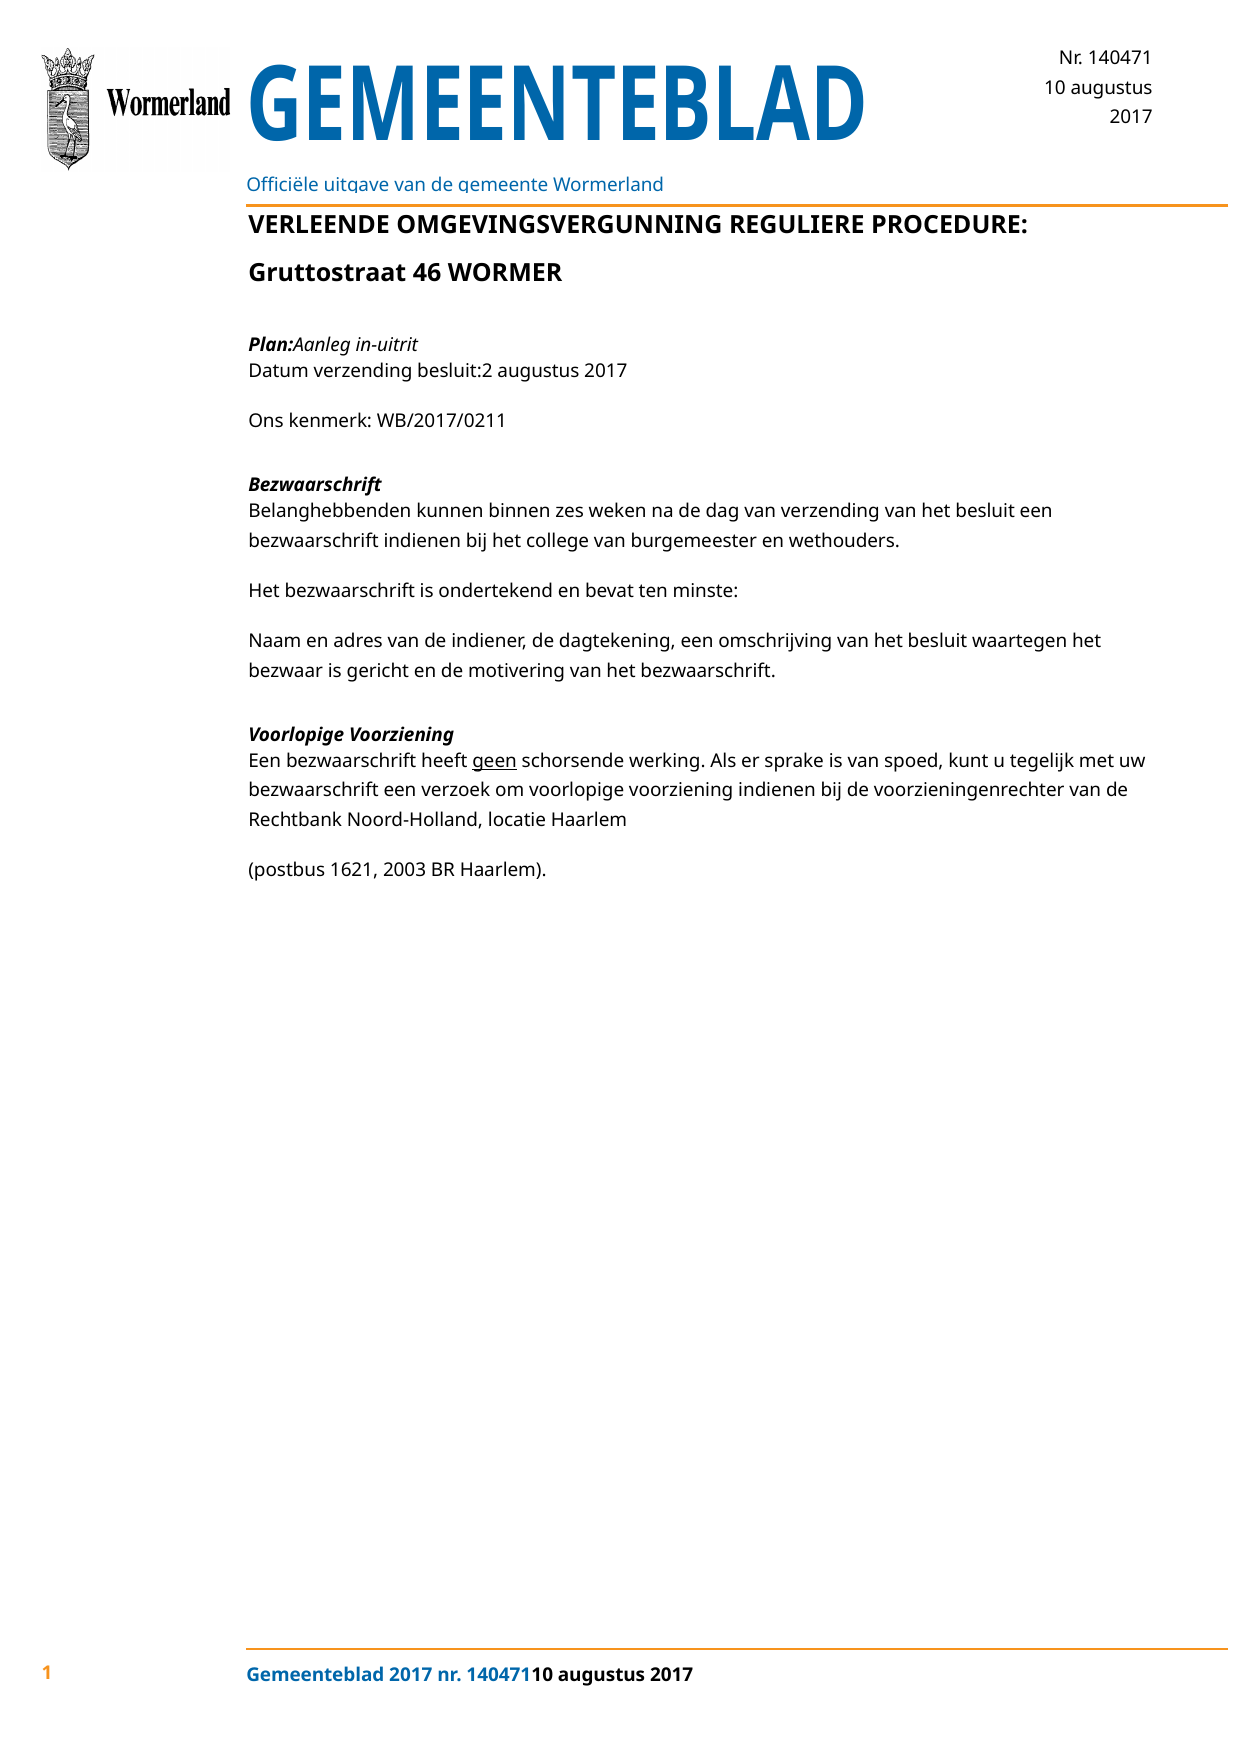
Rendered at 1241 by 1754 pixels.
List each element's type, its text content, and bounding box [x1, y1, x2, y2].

text Voorlopige Voorziening [248, 721, 1152, 747]
text VERLEENDE OMGEVINGSVERGUNNING REGULIERE PROCEDURE: Gruttostraat 46 WORMER [248, 207, 1152, 288]
picture [41, 47, 231, 172]
text (postbus 1621, 2003 BR Haarlem). [248, 857, 1152, 882]
text Bezwaarschrift [248, 472, 1152, 497]
text Naam en adres van de indiener, de dagtekening, een omschrijving van het besluit waartegen het bezwaar is gericht en de motivering van het bezwaarschrift. [248, 628, 1152, 683]
text Ons kenmerk: WB/2017/0211 [248, 408, 1152, 433]
text Een bezwaarschrift heeft geen schorsende werking. Als er sprake is van spoed, kunt u tegelijk met uw bezwaarschrift een verzoek om voorlopige voorziening indienen bij de voorzieningenrechter van de Rechtbank Noord-Holland, locatie Haarlem [248, 747, 1152, 832]
text Het bezwaarschrift is ondertekend en bevat ten minste: [248, 577, 1152, 603]
text Plan:Aanleg in-uitrit [248, 331, 1152, 357]
text Belanghebbenden kunnen binnen zes weken na de dag van verzending van het besluit een bezwaarschrift indienen bij het college van burgemeester en wethouders. [248, 497, 1152, 553]
text Datum verzending besluit:2 augustus 2017 [248, 357, 1152, 383]
